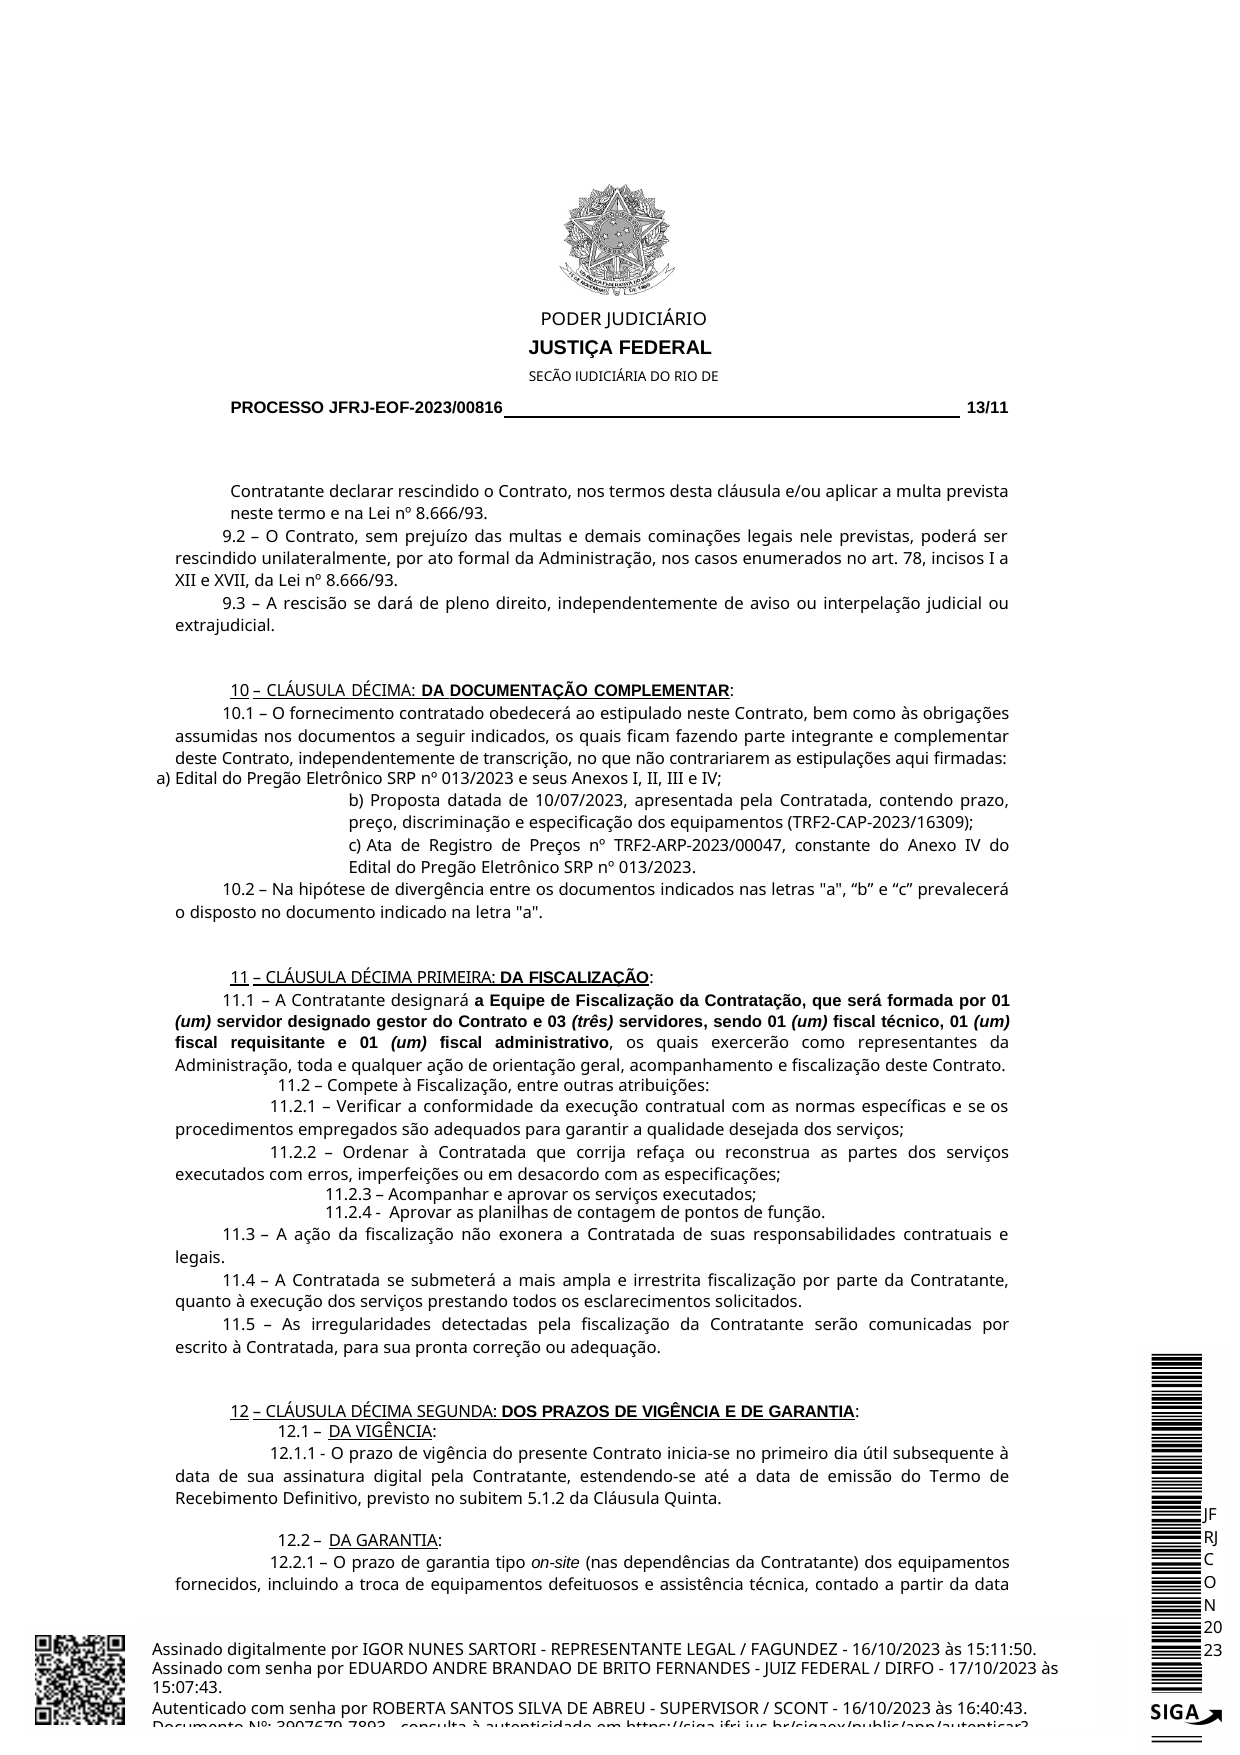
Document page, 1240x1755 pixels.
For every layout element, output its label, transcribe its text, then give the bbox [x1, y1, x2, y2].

list – Ordenar à Contratada que corrija refaça ou reconstrua as partes dos serviços executados com erros, imperfeições ou em desacordo com as especificações; [175, 1140, 1009, 1185]
text Contratante declarar rescindido o Contrato, nos termos desta cláusula e/ou aplicar a multa prevista neste termo e na Lei nº 8.666/93. [230, 479, 1009, 524]
list – A ação da fiscalização não exonera a Contratada de suas responsabilidades contratuais e legais. [175, 1223, 1009, 1268]
list – A rescisão se dará de pleno direito, independentemente de aviso ou interpelação judicial ou extrajudicial. [175, 591, 1010, 637]
list – A Contratante designará a Equipe de Fiscalização da Contratação, que será formada por 01 (um) servidor designado gestor do Contrato e 03 (três) servidores, sendo 01 (um) fiscal técnico, 01 (um) fiscal requisitante e 01 (um) fiscal administrativo, os quais exercerão como representantes da Administração, toda e qualquer ação de orientação geral, acompanhamento e fiscalização deste Contrato. [175, 989, 1010, 1076]
list – Na hipótese de divergência entre os documentos indicados nas letras "a", “b” e “c” prevalecerá o disposto no documento indicado na letra "a". [175, 878, 1010, 923]
list – As irregularidades detectadas pela fiscalização da Contratante serão comunicadas por escrito à Contratada, para sua pronta correção ou adequação. [175, 1313, 1009, 1358]
list - O prazo de vigência do presente Contrato inicia-se no primeiro dia útil subsequente à data de sua assinatura digital pela Contratante, estendendo-se até a data de emissão do Termo de Recebimento Definitivo, previsto no subitem 5.1.2 da Cláusula Quinta. [175, 1441, 1010, 1509]
list – O prazo de garantia tipo on-site (nas dependências da Contratante) dos equipamentos fornecidos, incluindo a troca de equipamentos defeituosos e assistência técnica, contado a partir da data [175, 1550, 1010, 1596]
list – CLÁUSULA DÉCIMA PRIMEIRA: DA FISCALIZAÇÃO: [230, 965, 1239, 988]
list Edital do Pregão Eletrônico SRP nº 013/2023 e seus Anexos I, II, III e IV; [156, 769, 1239, 788]
list – O fornecimento contratado obedecerá ao estipulado neste Contrato, bem como às obrigações assumidas nos documentos a seguir indicados, os quais ficam fazendo parte integrante e complementar deste Contrato, independentemente de transcrição, no que não contrariarem as estipulações aqui firmadas: [175, 701, 1010, 769]
list – CLÁUSULA DÉCIMA: DA DOCUMENTAÇÃO COMPLEMENTAR: [230, 679, 1239, 701]
list – DA VIGÊNCIA: [277, 1422, 1140, 1441]
list – Verificar a conformidade da execução contratual com as normas específicas e se os procedimentos empregados são adequados para garantir a qualidade desejada dos serviços; [175, 1095, 1009, 1140]
list – O Contrato, sem prejuízo das multas e demais cominações legais nele previstas, poderá ser rescindido unilateralmente, por ato formal da Administração, nos casos enumerados no art. 78, incisos I a XII e XVII, da Lei nº 8.666/93. [175, 524, 1009, 591]
list – DA GARANTIA: [277, 1531, 1140, 1550]
list – CLÁUSULA DÉCIMA SEGUNDA: DOS PRAZOS DE VIGÊNCIA E DE GARANTIA: [230, 1399, 1140, 1422]
list JFRJCON202300044 [1203, 1502, 1224, 1664]
list Proposta datada de 10/07/2023, apresentada pela Contratada, contendo prazo, preço, discriminação e especificação dos equipamentos (TRF2-CAP-2023/16309); [348, 788, 1010, 833]
list - Aprovar as planilhas de contagem de pontos de função. [325, 1204, 1239, 1223]
list – Acompanhar e aprovar os serviços executados; [325, 1185, 1239, 1204]
list Ata de Registro de Preços nº TRF2-ARP-2023/00047, constante do Anexo IV do Edital do Pregão Eletrônico SRP nº 013/2023. [348, 833, 1010, 878]
list – A Contratada se submeterá a mais ampla e irrestrita fiscalização por parte da Contratante, quanto à execução dos serviços prestando todos os esclarecimentos solicitados. [175, 1268, 1010, 1313]
list – Compete à Fiscalização, entre outras atribuições: [277, 1076, 1239, 1095]
